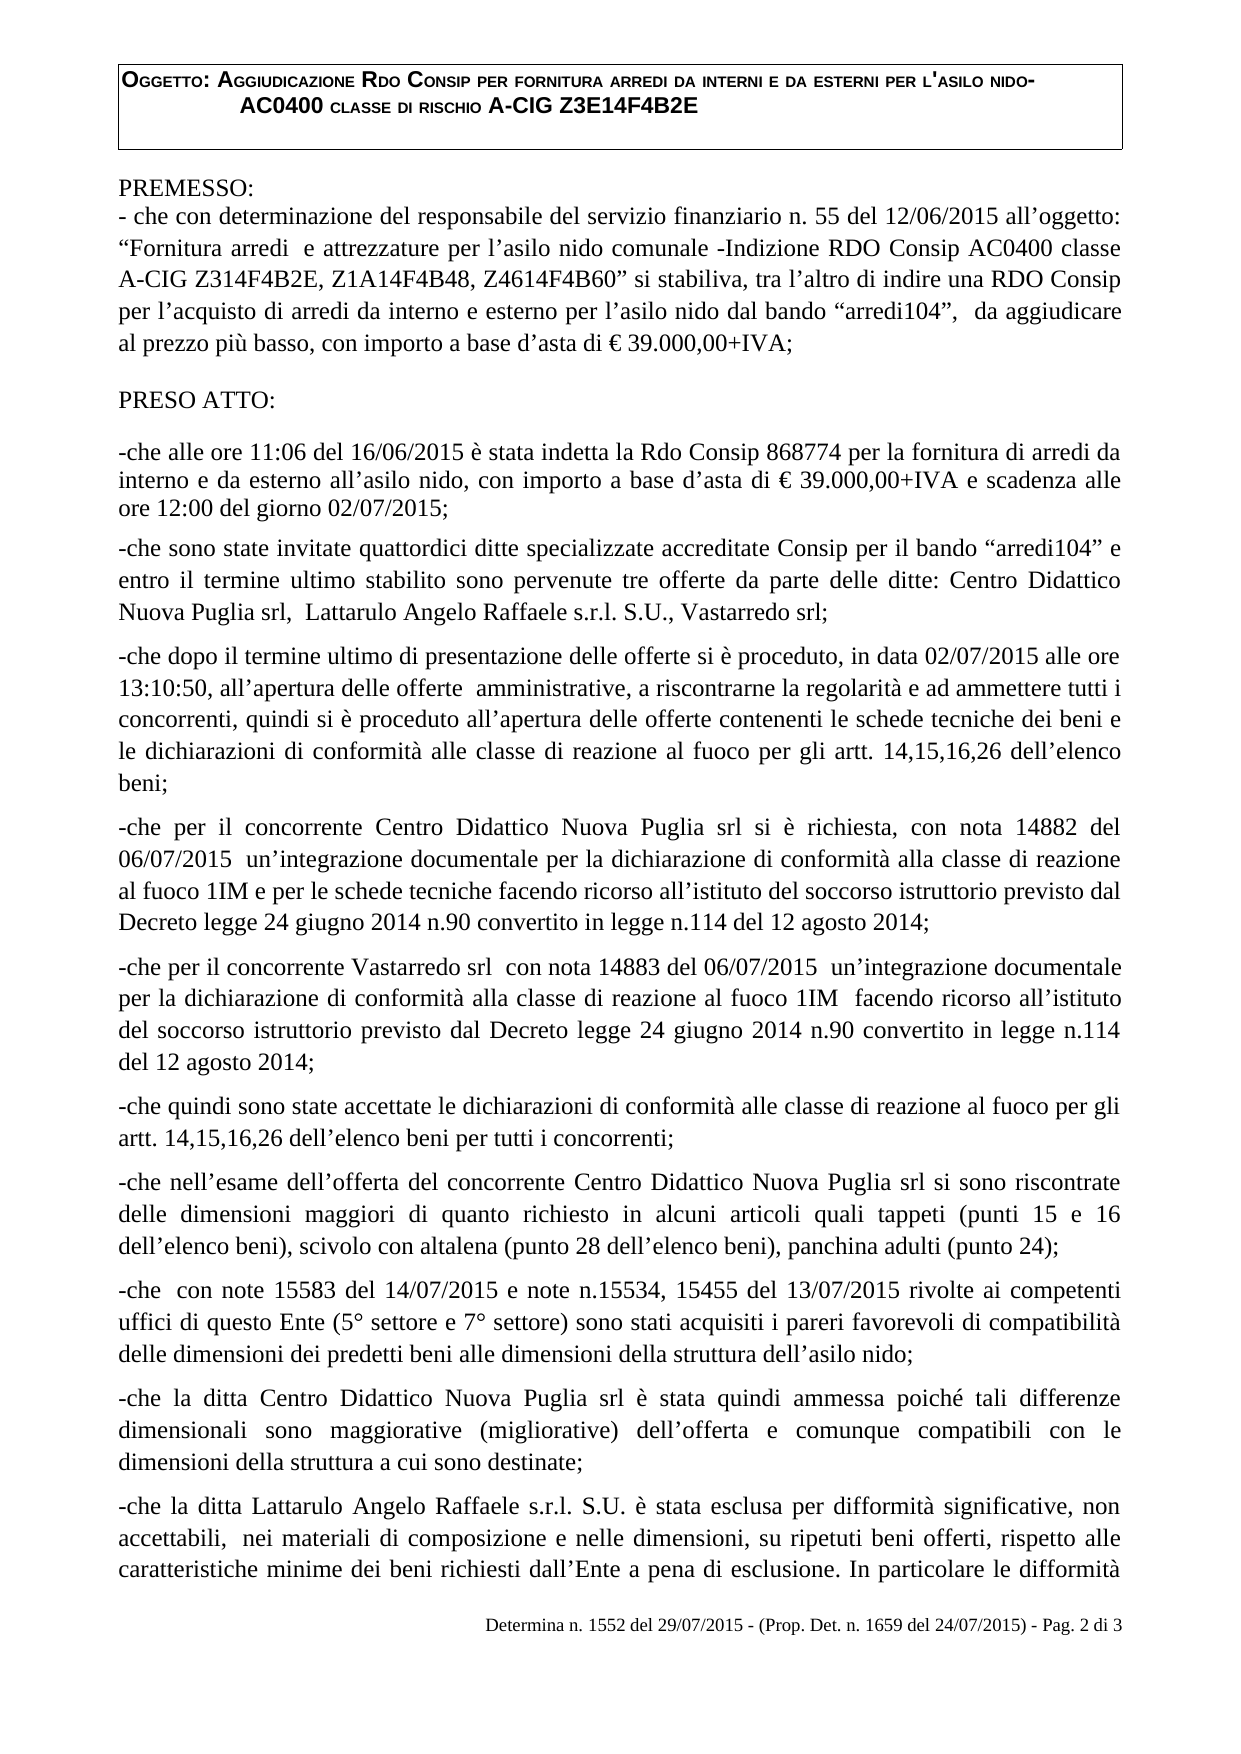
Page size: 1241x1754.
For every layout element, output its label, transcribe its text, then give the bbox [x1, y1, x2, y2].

text -che alle ore 11:06 del 16/06/2015 è stata indetta la Rdo Consip 868774 per la fornitura di arredi da interno e da esterno all’asilo nido, con importo a base d’asta di € 39.000,00+IVA e scadenza alle ore 12:00 del giorno 02/07/2015; [118, 438, 1122, 522]
text Oggetto: Aggiudicazione Rdo Consip per fornitura arredi da interni e da esterni per l'asilo nido-AC0400 classe di rischio A-CIG Z3E14F4B2E [119, 65, 1122, 118]
text -che sono state invitate quattordici ditte specializzate accreditate Consip per il bando “arredi104” e entro il termine ultimo stabilito sono pervenute tre offerte da parte delle ditte: Centro Didattico Nuova Puglia srl, Lattarulo Angelo Raffaele s.r.l. S.U., Vastarredo srl; [118, 534, 1122, 625]
text - che con determinazione del responsabile del servizio finanziario n. 55 del 12/06/2015 all’oggetto: “Fornitura arredi e attrezzature per l’asilo nido comunale -Indizione RDO Consip AC0400 classe A-CIG Z314F4B2E, Z1A14F4B48, Z4614F4B60” si stabiliva, tra l’altro di indire una RDO Consip per l’acquisto di arredi da interno e esterno per l’asilo nido dal bando “arredi104”, da aggiudicare al prezzo più basso, con importo a base d’asta di € 39.000,00+IVA; [118, 202, 1122, 357]
text -che con note 15583 del 14/07/2015 e note n.15534, 15455 del 13/07/2015 rivolte ai competenti uffici di questo Ente (5° settore e 7° settore) sono stati acquisiti i pareri favorevoli di compatibilità delle dimensioni dei predetti beni alle dimensioni della struttura dell’asilo nido; [118, 1276, 1122, 1367]
text -che per il concorrente Vastarredo srl con nota 14883 del 06/07/2015 un’integrazione documentale per la dichiarazione di conformità alla classe di reazione al fuoco 1IM facendo ricorso all’istituto del soccorso istruttorio previsto dal Decreto legge 24 giugno 2014 n.90 convertito in legge n.114 del 12 agosto 2014; [118, 953, 1122, 1076]
text -che dopo il termine ultimo di presentazione delle offerte si è proceduto, in data 02/07/2015 alle ore 13:10:50, all’apertura delle offerte amministrative, a riscontrarne la regolarità e ad ammettere tutti i concorrenti, quindi si è proceduto all’apertura delle offerte contenenti le schede tecniche dei beni e le dichiarazioni di conformità alle classe di reazione al fuoco per gli artt. 14,15,16,26 dell’elenco beni; [118, 642, 1122, 797]
text -che per il concorrente Centro Didattico Nuova Puglia srl si è richiesta, con nota 14882 del 06/07/2015 un’integrazione documentale per la dichiarazione di conformità alla classe di reazione al fuoco 1IM e per le schede tecniche facendo ricorso all’istituto del soccorso istruttorio previsto dal Decreto legge 24 giugno 2014 n.90 convertito in legge n.114 del 12 agosto 2014; [118, 813, 1122, 936]
text -che nell’esame dell’offerta del concorrente Centro Didattico Nuova Puglia srl si sono riscontrate delle dimensioni maggiori di quanto richiesto in alcuni articoli quali tappeti (punti 15 e 16 dell’elenco beni), scivolo con altalena (punto 28 dell’elenco beni), panchina adulti (punto 24); [118, 1168, 1122, 1260]
text PRESO ATTO: [118, 386, 1122, 413]
text -che quindi sono state accettate le dichiarazioni di conformità alle classe di reazione al fuoco per gli artt. 14,15,16,26 dell’elenco beni per tutti i concorrenti; [118, 1092, 1122, 1152]
text -che la ditta Lattarulo Angelo Raffaele s.r.l. S.U. è stata esclusa per difformità significative, non accettabili, nei materiali di composizione e nelle dimensioni, su ripetuti beni offerti, rispetto alle caratteristiche minime dei beni richiesti dall’Ente a pena di esclusione. In particolare le difformità [118, 1492, 1122, 1583]
text PREMESSO: [118, 174, 1122, 202]
text -che la ditta Centro Didattico Nuova Puglia srl è stata quindi ammessa poiché tali differenze dimensionali sono maggiorative (migliorative) dell’offerta e comunque compatibili con le dimensioni della struttura a cui sono destinate; [118, 1384, 1122, 1475]
